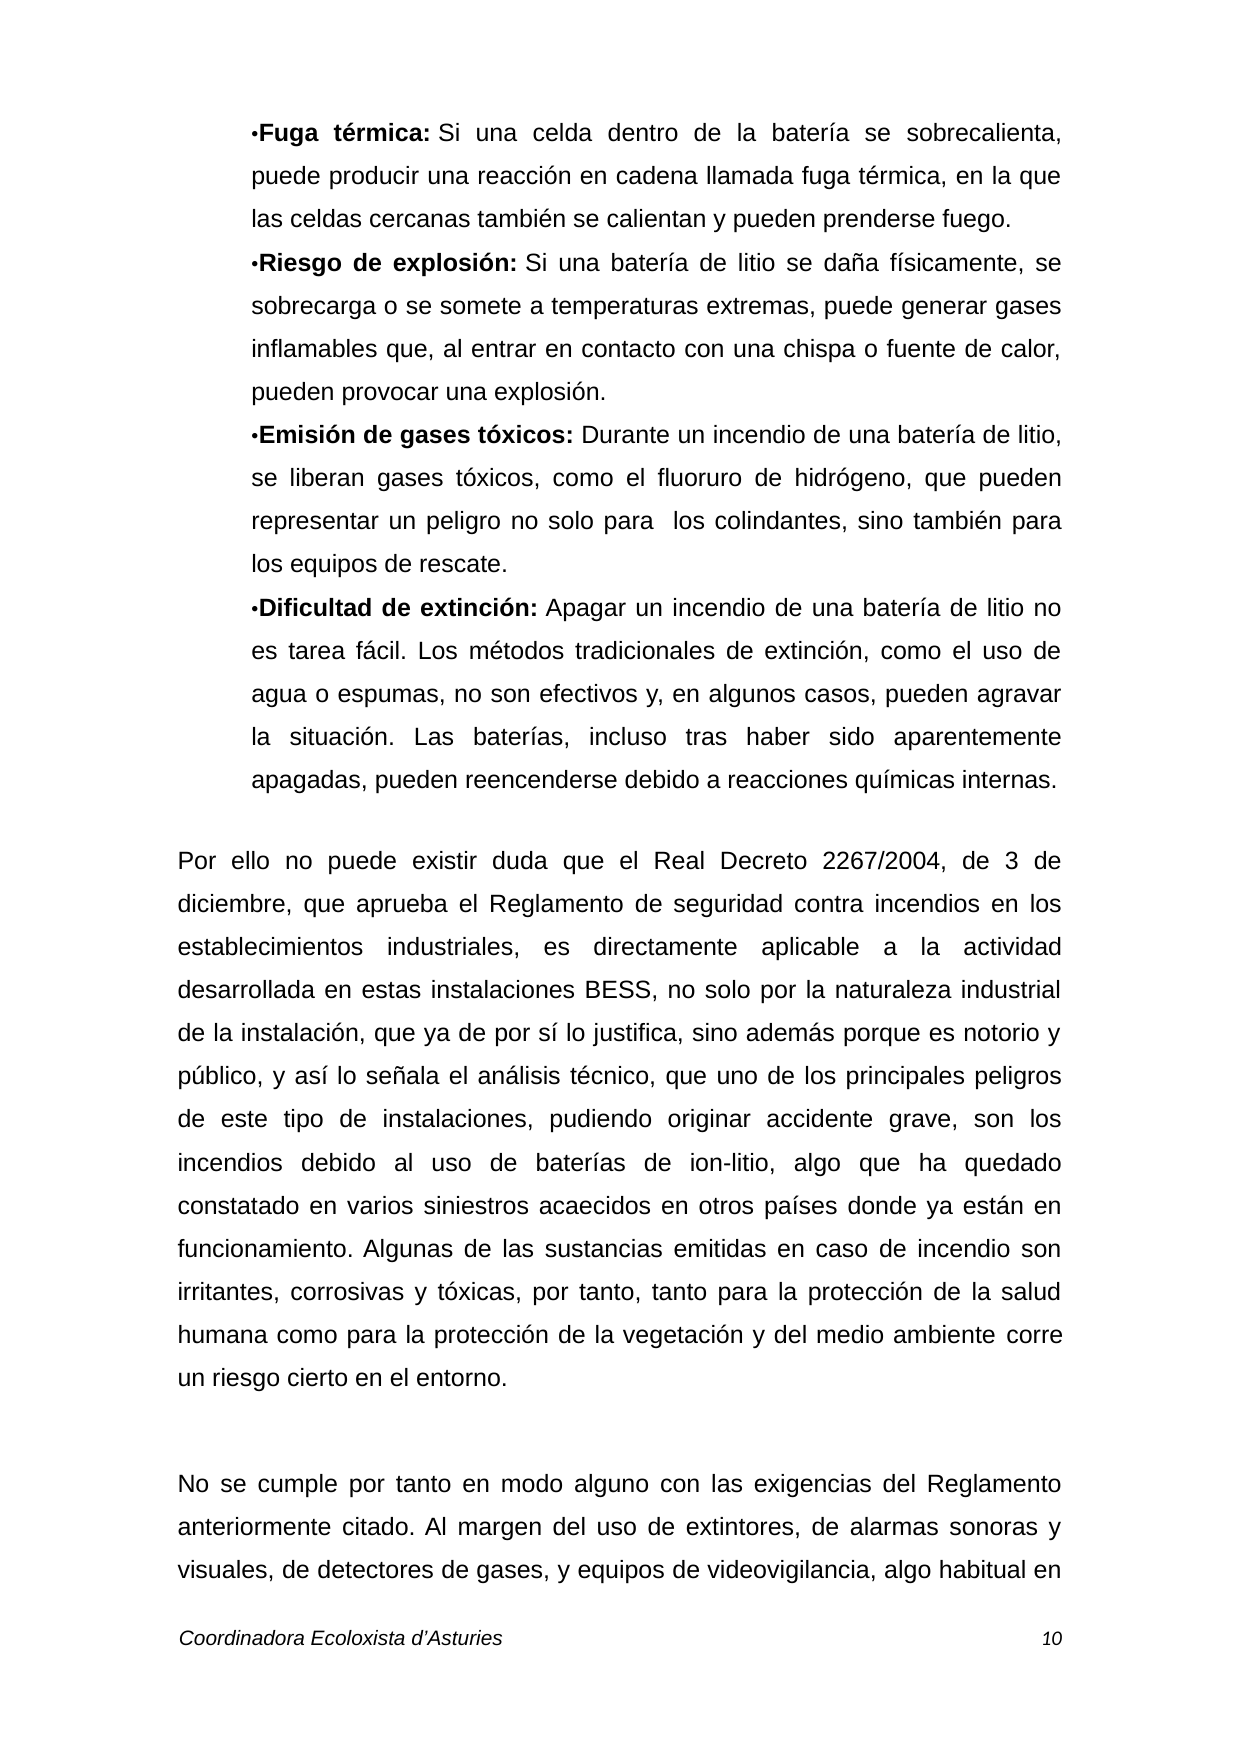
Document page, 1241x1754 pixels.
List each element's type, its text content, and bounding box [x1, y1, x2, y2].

list Emisión de gases tóxicos: Durante un incendio de una batería de litio, se liberan gases tóxicos, como el fluoruro de hidrógeno, que pueden representar un peligro no solo para los colindantes, sino también para los equipos de rescate. [177, 420, 1063, 578]
list Fuga térmica: Si una celda dentro de la batería se sobrecalienta, puede producir una reacción en cadena llamada fuga térmica, en la que las celdas cercanas también se calientan y pueden prenderse fuego. [177, 118, 1063, 233]
list Dificultad de extinción: Apagar un incendio de una batería de litio no es tarea fácil. Los métodos tradicionales de extinción, como el uso de agua o espumas, no son efectivos y, en algunos casos, pueden agravar la situación. Las baterías, incluso tras haber sido aparentemente apagadas, pueden reencenderse debido a reacciones químicas internas. [177, 592, 1063, 794]
list Riesgo de explosión: Si una batería de litio se daña físicamente, se sobrecarga o se somete a temperaturas extremas, puede generar gases inflamables que, al entrar en contacto con una chispa o fuente de calor, pueden provocar una explosión. [177, 247, 1063, 406]
text Por ello no puede existir duda que el Real Decreto 2267/2004, de 3 de diciembre, que aprueba el Reglamento de seguridad contra incendios en los establecimientos industriales, es directamente aplicable a la actividad desarrollada en estas instalaciones BESS, no solo por la naturaleza industrial de la instalación, que ya de por sí lo justifica, sino además porque es notorio y público, y así lo señala el análisis técnico, que uno de los principales peligros de este tipo de instalaciones, pudiendo originar accidente grave, son los incendios debido al uso de baterías de ion-litio, algo que ha quedado constatado en varios siniestros acaecidos en otros países donde ya están en funcionamiento. Algunas de las sustancias emitidas en caso de incendio son irritantes, corrosivas y tóxicas, por tanto, tanto para la protección de la salud humana como para la protección de la vegetación y del medio ambiente corre un riesgo cierto en el entorno. [177, 846, 1063, 1392]
text No se cumple por tanto en modo alguno con las exigencias del Reglamento anteriormente citado. Al margen del uso de extintores, de alarmas sonoras y visuales, de detectores de gases, y equipos de videovigilancia, algo habitual en [177, 1469, 1063, 1584]
